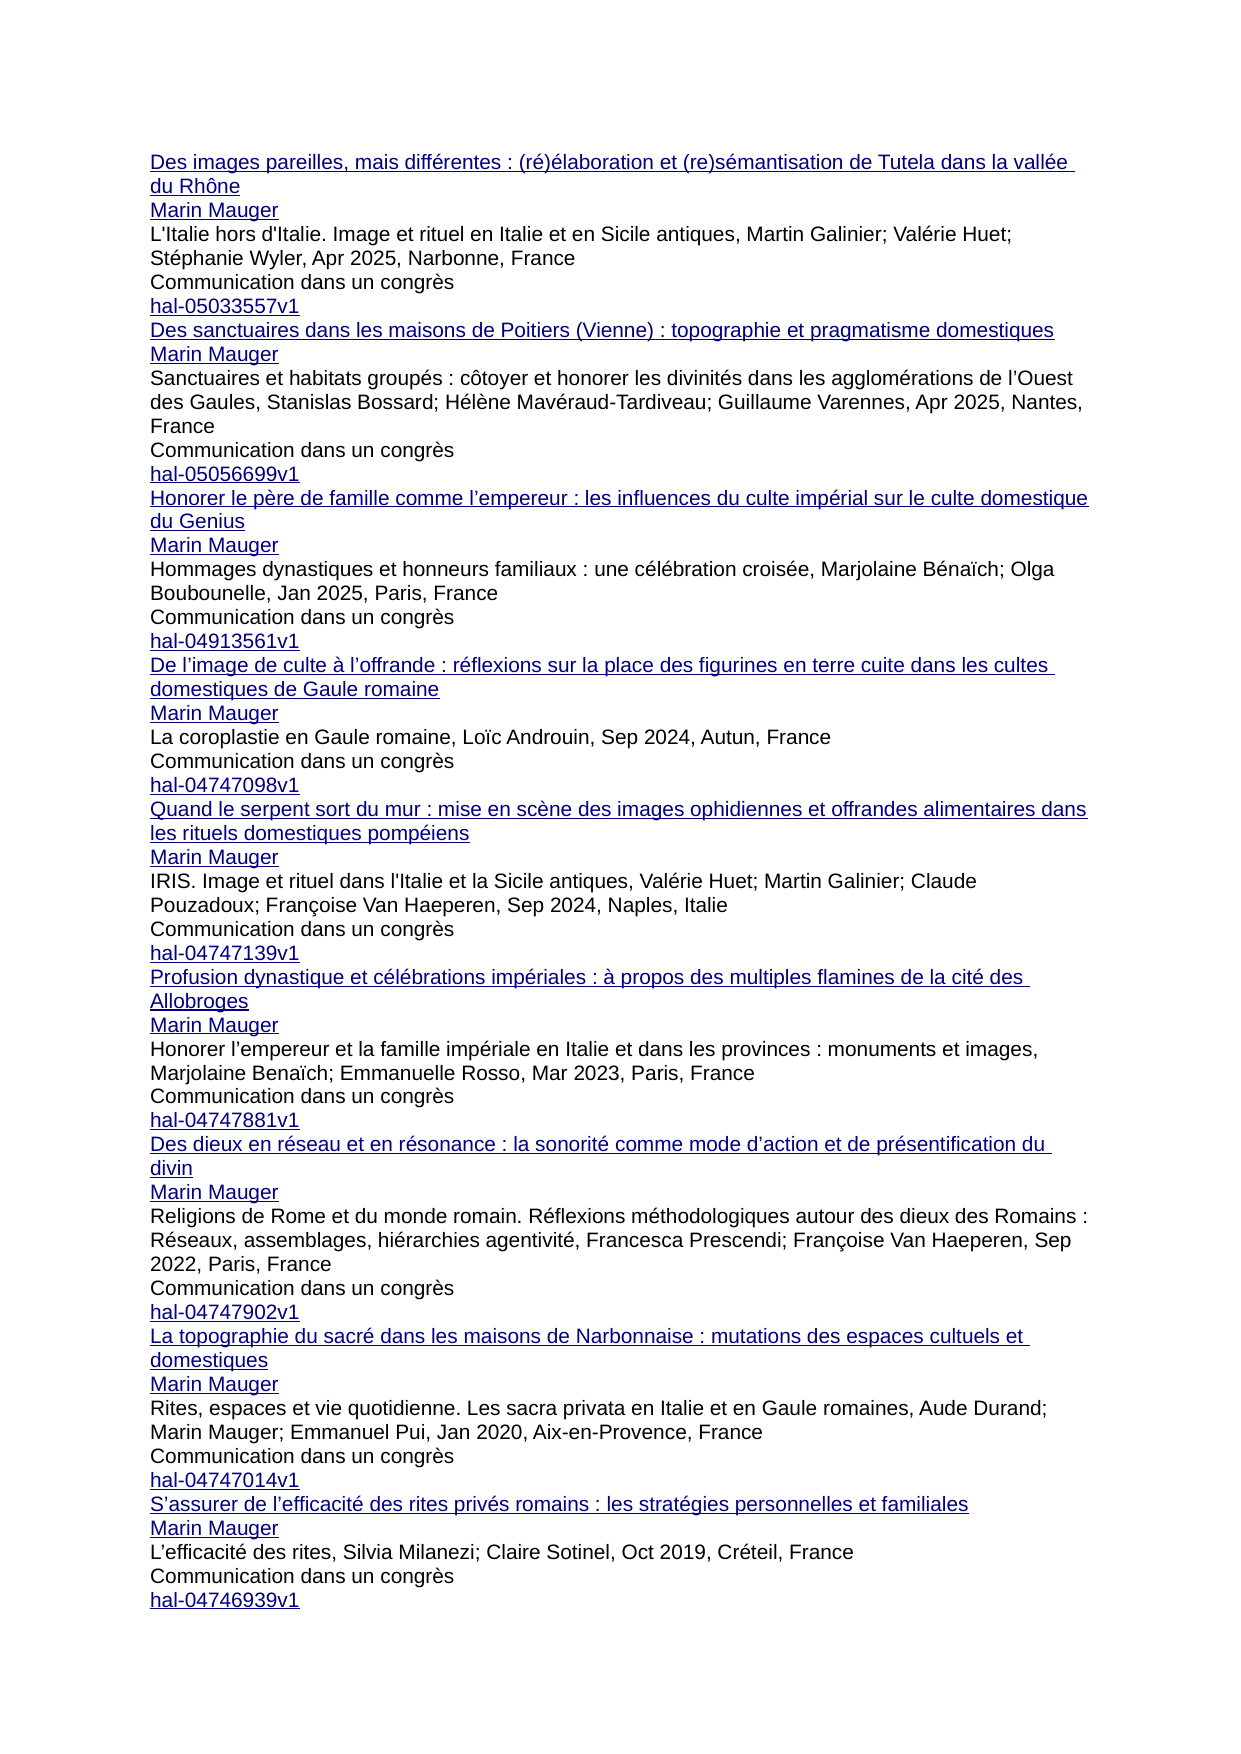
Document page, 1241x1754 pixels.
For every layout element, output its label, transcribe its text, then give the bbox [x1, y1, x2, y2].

table_cell Honorer le père de famille comme l’empereur : les influences du culte impérial sur le culte domestique du Genius Marin Mauger Hommages dynastiques et honneurs familiaux : une célébration croisée, Marjolaine Bénaïch; Olga Boubounelle, Jan 2025, Paris, France Communication dans un congrès hal-04913561v1 [150, 485, 1090, 653]
table_cell De l’image de culte à l’offrande : réflexions sur la place des figurines en terre cuite dans les cultes domestiques de Gaule romaine Marin Mauger La coroplastie en Gaule romaine, Loïc Androuin, Sep 2024, Autun, France Communication dans un congrès hal-04747098v1 [150, 653, 1090, 797]
table_cell Profusion dynastique et célébrations impériales : à propos des multiples flamines de la cité des Allobroges Marin Mauger Honorer l’empereur et la famille impériale en Italie et dans les provinces : monuments et images, Marjolaine Benaïch; Emmanuelle Rosso, Mar 2023, Paris, France Communication dans un congrès hal-04747881v1 [150, 965, 1090, 1132]
table_cell Quand le serpent sort du mur : mise en scène des images ophidiennes et offrandes alimentaires dans les rituels domestiques pompéiens Marin Mauger IRIS. Image et rituel dans l'Italie et la Sicile antiques, Valérie Huet; Martin Galinier; Claude Pouzadoux; Françoise Van Haeperen, Sep 2024, Naples, Italie Communication dans un congrès hal-04747139v1 [150, 797, 1090, 964]
table_cell Des dieux en réseau et en résonance : la sonorité comme mode d’action et de présentification du divin Marin Mauger Religions de Rome et du monde romain. Réflexions méthodologiques autour des dieux des Romains : Réseaux, assemblages, hiérarchies agentivité, Francesca Prescendi; Françoise Van Haeperen, Sep 2022, Paris, France Communication dans un congrès hal-04747902v1 [150, 1132, 1090, 1324]
table_cell S’assurer de l’efficacité des rites privés romains : les stratégies personnelles et familiales Marin Mauger L’efficacité des rites, Silvia Milanezi; Claire Sotinel, Oct 2019, Créteil, France Communication dans un congrès hal-04746939v1 [150, 1492, 1090, 1611]
table_header Des images pareilles, mais différentes : (ré)élaboration et (re)sémantisation de Tutela dans la vallée du Rhône Marin Mauger L'Italie hors d'Italie. Image et rituel en Italie et en Sicile antiques, Martin Galinier; Valérie Huet; Stéphanie Wyler, Apr 2025, Narbonne, France Communication dans un congrès hal-05033557v1 [150, 150, 1090, 318]
table_cell Des sanctuaires dans les maisons de Poitiers (Vienne) : topographie et pragmatisme domestiques Marin Mauger Sanctuaires et habitats groupés : côtoyer et honorer les divinités dans les agglomérations de l’Ouest des Gaules, Stanislas Bossard; Hélène Mavéraud-Tardiveau; Guillaume Varennes, Apr 2025, Nantes, France Communication dans un congrès hal-05056699v1 [150, 318, 1090, 485]
table_cell La topographie du sacré dans les maisons de Narbonnaise : mutations des espaces cultuels et domestiques Marin Mauger Rites, espaces et vie quotidienne. Les sacra privata en Italie et en Gaule romaines, Aude Durand; Marin Mauger; Emmanuel Pui, Jan 2020, Aix-en-Provence, France Communication dans un congrès hal-04747014v1 [150, 1324, 1090, 1492]
